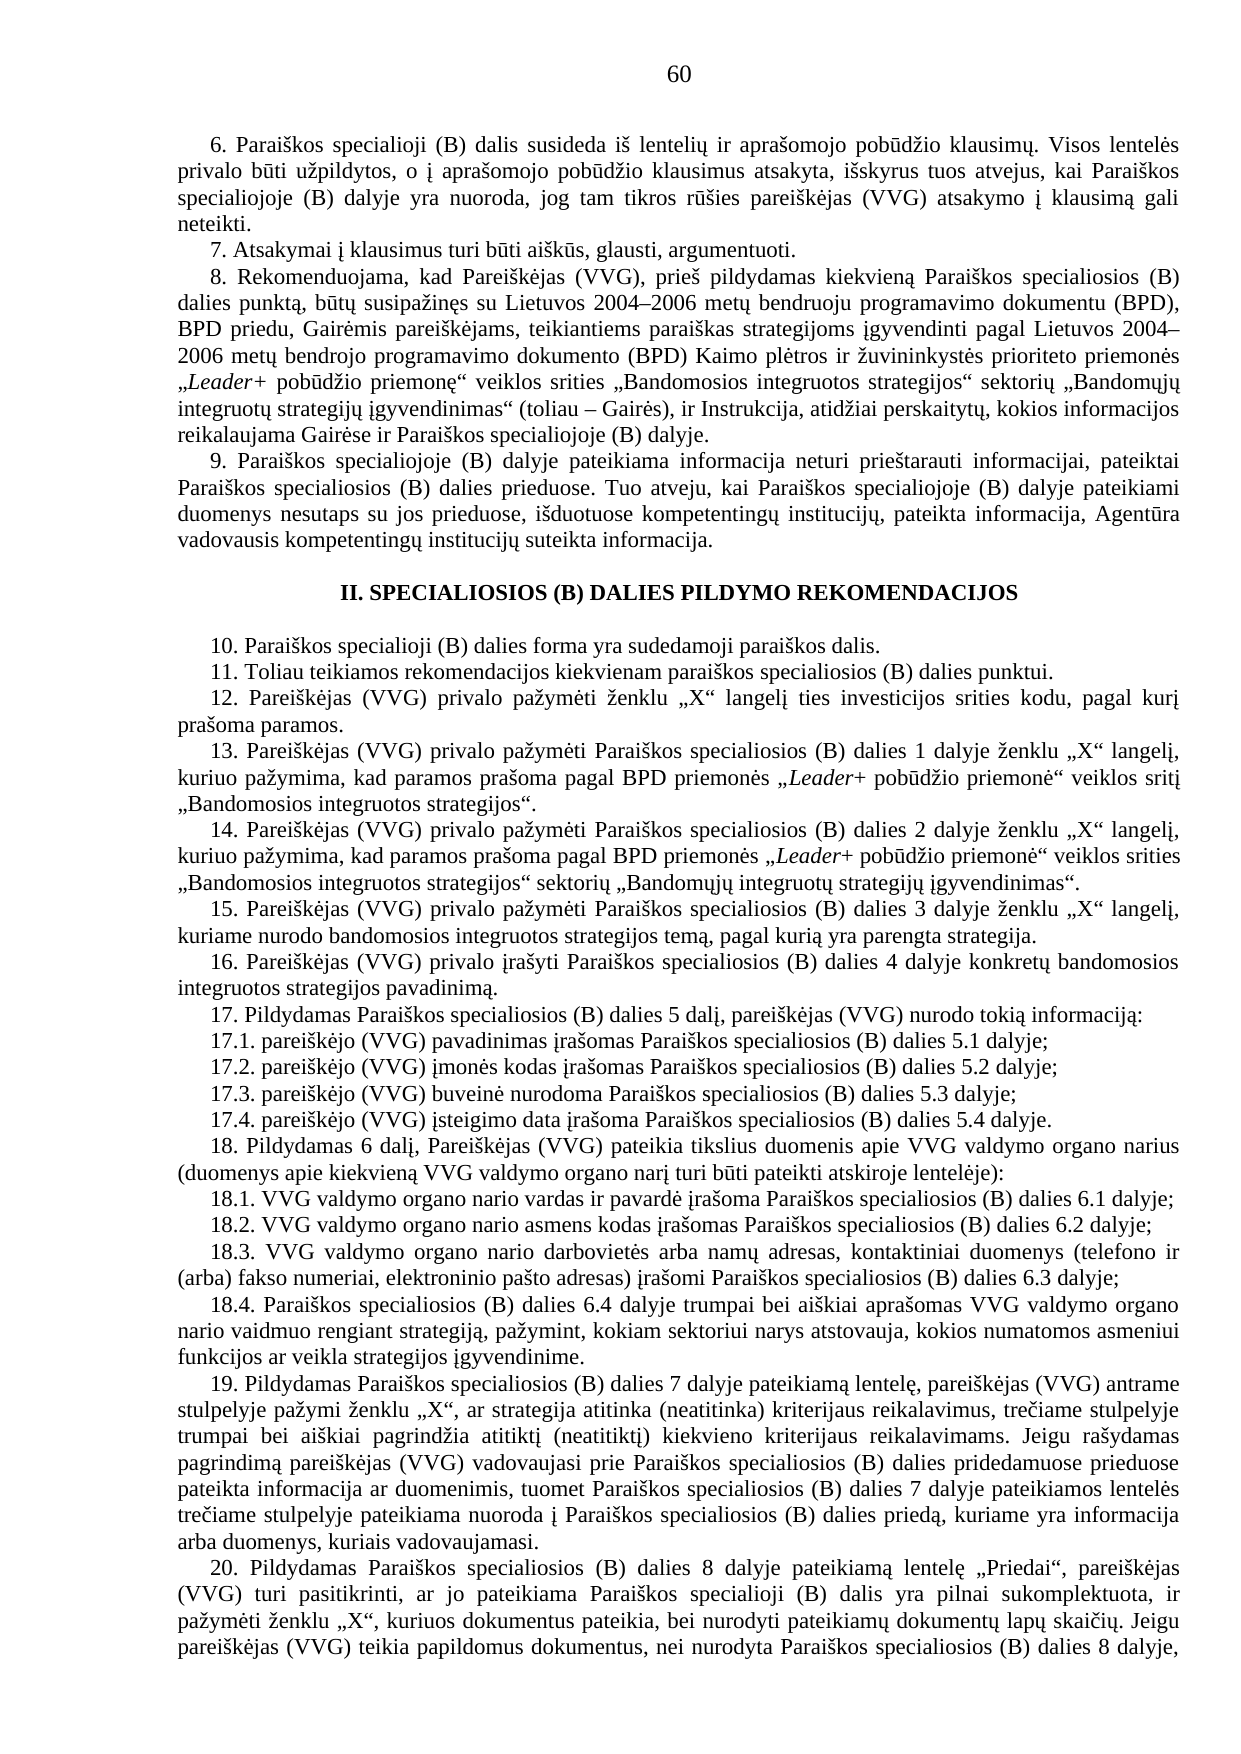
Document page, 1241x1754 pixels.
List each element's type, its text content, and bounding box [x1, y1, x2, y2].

text 18. Pildydamas 6 dalį, Pareiškėjas (VVG) pateikia tikslius duomenis apie VVG valdymo organo narius (duomenys apie kiekvieną VVG valdymo organo narį turi būti pateikti atskiroje lentelėje): [177, 1132, 1181, 1185]
text 19. Pildydamas Paraiškos specialiosios (B) dalies 7 dalyje pateikiamą lentelę, pareiškėjas (VVG) antrame stulpelyje pažymi ženklu „X“, ar strategija atitinka (neatitinka) kriterijaus reikalavimus, trečiame stulpelyje trumpai bei aiškiai pagrindžia atitiktį (neatitiktį) kiekvieno kriterijaus reikalavimams. Jeigu rašydamas pagrindimą pareiškėjas (VVG) vadovaujasi prie Paraiškos specialiosios (B) dalies pridedamuose prieduose pateikta informacija ar duomenimis, tuomet Paraiškos specialiosios (B) dalies 7 dalyje pateikiamos lentelės trečiame stulpelyje pateikiama nuoroda į Paraiškos specialiosios (B) dalies priedą, kuriame yra informacija arba duomenys, kuriais vadovaujamasi. [177, 1370, 1181, 1554]
text 9. Paraiškos specialiojoje (B) dalyje pateikiama informacija neturi prieštarauti informacijai, pateiktai Paraiškos specialiosios (B) dalies prieduose. Tuo atveju, kai Paraiškos specialiojoje (B) dalyje pateikiami duomenys nesutaps su jos prieduose, išduotuose kompetentingų institucijų, pateikta informacija, Agentūra vadovausis kompetentingų institucijų suteikta informacija. [177, 447, 1181, 553]
text 15. Pareiškėjas (VVG) privalo pažymėti Paraiškos specialiosios (B) dalies 3 dalyje ženklu „X“ langelį, kuriame nurodo bandomosios integruotos strategijos temą, pagal kurią yra parengta strategija. [177, 895, 1181, 948]
text 18.4. Paraiškos specialiosios (B) dalies 6.4 dalyje trumpai bei aiškiai aprašomas VVG valdymo organo nario vaidmuo rengiant strategiją, pažymint, kokiam sektoriui narys atstovauja, kokios numatomos asmeniui funkcijos ar veikla strategijos įgyvendinime. [177, 1291, 1181, 1370]
text 7. Atsakymai į klausimus turi būti aiškūs, glausti, argumentuoti. [177, 236, 1181, 263]
text 17. Pildydamas Paraiškos specialiosios (B) dalies 5 dalį, pareiškėjas (VVG) nurodo tokią informaciją: [177, 1001, 1181, 1027]
text 17.1. pareiškėjo (VVG) pavadinimas įrašomas Paraiškos specialiosios (B) dalies 5.1 dalyje; [177, 1027, 1181, 1053]
text 12. Pareiškėjas (VVG) privalo pažymėti ženklu „X“ langelį ties investicijos srities kodu, pagal kurį prašoma paramos. [177, 684, 1181, 737]
text 18.1. VVG valdymo organo nario vardas ir pavardė įrašoma Paraiškos specialiosios (B) dalies 6.1 dalyje; [177, 1185, 1181, 1212]
text 6. Paraiškos specialioji (B) dalis susideda iš lentelių ir aprašomojo pobūdžio klausimų. Visos lentelės privalo būti užpildytos, o į aprašomojo pobūdžio klausimus atsakyta, išskyrus tuos atvejus, kai Paraiškos specialiojoje (B) dalyje yra nuoroda, jog tam tikros rūšies pareiškėjas (VVG) atsakymo į klausimą gali neteikti. [177, 131, 1181, 236]
text 14. Pareiškėjas (VVG) privalo pažymėti Paraiškos specialiosios (B) dalies 2 dalyje ženklu „X“ langelį, kuriuo pažymima, kad paramos prašoma pagal BPD priemonės „Leader+ pobūdžio priemonė“ veiklos srities „Bandomosios integruotos strategijos“ sektorių „Bandomųjų integruotų strategijų įgyvendinimas“. [177, 816, 1181, 895]
text 13. Pareiškėjas (VVG) privalo pažymėti Paraiškos specialiosios (B) dalies 1 dalyje ženklu „X“ langelį, kuriuo pažymima, kad paramos prašoma pagal BPD priemonės „Leader+ pobūdžio priemonė“ veiklos sritį „Bandomosios integruotos strategijos“. [177, 737, 1181, 816]
text 18.3. VVG valdymo organo nario darbovietės arba namų adresas, kontaktiniai duomenys (telefono ir (arba) fakso numeriai, elektroninio pašto adresas) įrašomi Paraiškos specialiosios (B) dalies 6.3 dalyje; [177, 1238, 1181, 1291]
text 20. Pildydamas Paraiškos specialiosios (B) dalies 8 dalyje pateikiamą lentelę „Priedai“, pareiškėjas (VVG) turi pasitikrinti, ar jo pateikiama Paraiškos specialioji (B) dalis yra pilnai sukomplektuota, ir pažymėti ženklu „X“, kuriuos dokumentus pateikia, bei nurodyti pateikiamų dokumentų lapų skaičių. Jeigu pareiškėjas (VVG) teikia papildomus dokumentus, nei nurodyta Paraiškos specialiosios (B) dalies 8 dalyje, [177, 1554, 1181, 1659]
text 17.2. pareiškėjo (VVG) įmonės kodas įrašomas Paraiškos specialiosios (B) dalies 5.2 dalyje; [177, 1053, 1181, 1080]
text 17.3. pareiškėjo (VVG) buveinė nurodoma Paraiškos specialiosios (B) dalies 5.3 dalyje; [177, 1080, 1181, 1106]
text 17.4. pareiškėjo (VVG) įsteigimo data įrašoma Paraiškos specialiosios (B) dalies 5.4 dalyje. [177, 1106, 1181, 1132]
text II. SPECIALIOSIOS (B) DALIES PILDYMO REKOMENDACIJOS [177, 579, 1181, 605]
text 16. Pareiškėjas (VVG) privalo įrašyti Paraiškos specialiosios (B) dalies 4 dalyje konkretų bandomosios integruotos strategijos pavadinimą. [177, 948, 1181, 1001]
text 18.2. VVG valdymo organo nario asmens kodas įrašomas Paraiškos specialiosios (B) dalies 6.2 dalyje; [177, 1212, 1181, 1238]
text 8. Rekomenduojama, kad Pareiškėjas (VVG), prieš pildydamas kiekvieną Paraiškos specialiosios (B) dalies punktą, būtų susipažinęs su Lietuvos 2004–2006 metų bendruoju programavimo dokumentu (BPD), BPD priedu, Gairėmis pareiškėjams, teikiantiems paraiškas strategijoms įgyvendinti pagal Lietuvos 2004–2006 metų bendrojo programavimo dokumento (BPD) Kaimo plėtros ir žuvininkystės prioriteto priemonės „Leader+ pobūdžio priemonę“ veiklos srities „Bandomosios integruotos strategijos“ sektorių „Bandomųjų integruotų strategijų įgyvendinimas“ (toliau – Gairės), ir Instrukcija, atidžiai perskaitytų, kokios informacijos reikalaujama Gairėse ir Paraiškos specialiojoje (B) dalyje. [177, 263, 1181, 447]
text 10. Paraiškos specialioji (B) dalies forma yra sudedamoji paraiškos dalis. [177, 632, 1181, 658]
text 11. Toliau teikiamos rekomendacijos kiekvienam paraiškos specialiosios (B) dalies punktui. [177, 658, 1181, 684]
